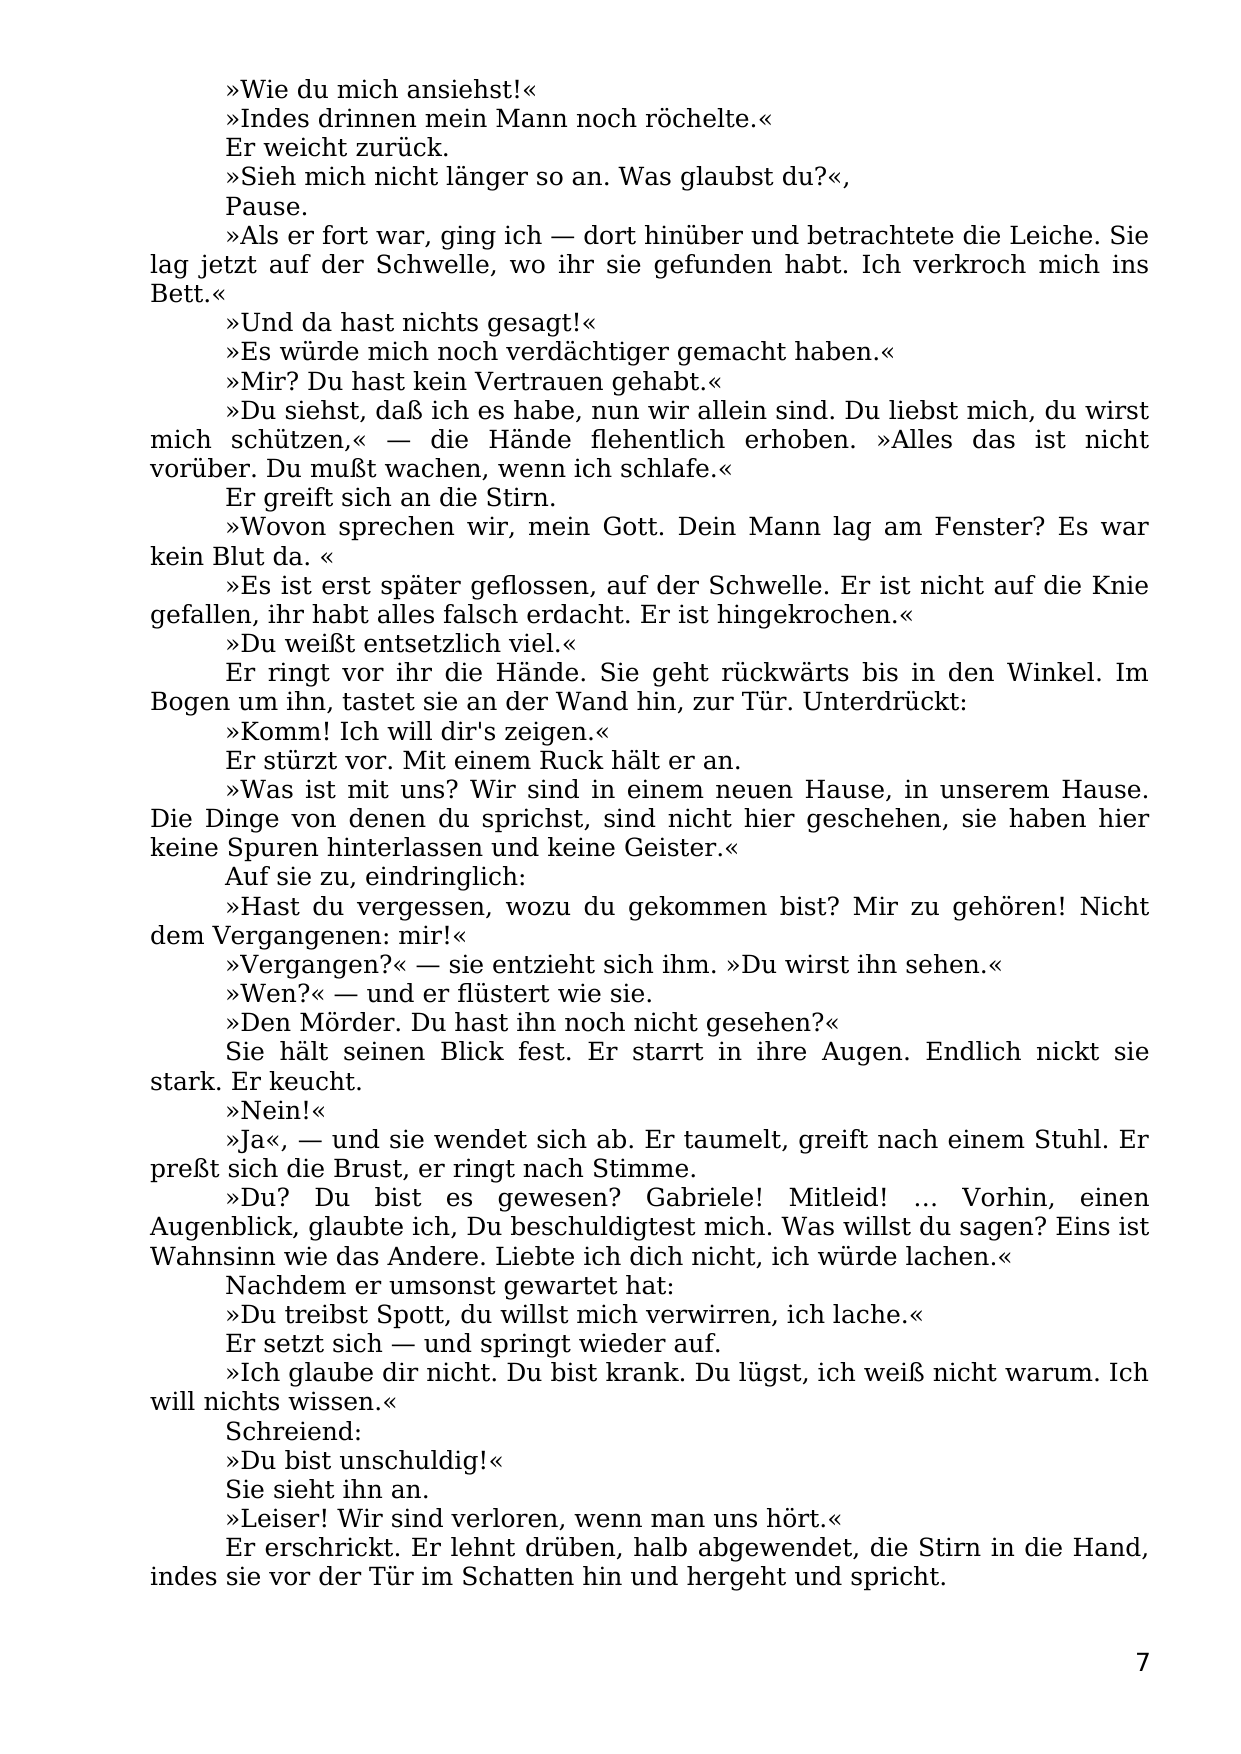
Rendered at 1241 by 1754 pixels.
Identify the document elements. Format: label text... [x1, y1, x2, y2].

text »Leiser! Wir sind verloren, wenn man uns hört.« [150, 1504, 1151, 1533]
text Schreiend: [150, 1417, 1151, 1446]
text »Du siehst, daß ich es habe, nun wir allein sind. Du liebst mich, du wirst mich schützen,« — die Hände flehentlich erhoben. »Alles das ist nicht vorüber. Du mußt wachen, wenn ich schlafe.« [150, 396, 1151, 483]
text Er greift sich an die Stirn. [150, 483, 1151, 512]
text Er ringt vor ihr die Hände. Sie geht rückwärts bis in den Winkel. Im Bogen um ihn, tastet sie an der Wand hin, zur Tür. Unterdrückt: [150, 658, 1151, 717]
text »Sieh mich nicht länger so an. Was glaubst du?«, [150, 162, 1151, 192]
text »Was ist mit uns? Wir sind in einem neuen Hause, in unserem Hause. Die Dinge von denen du sprichst, sind nicht hier geschehen, sie haben hier keine Spuren hinterlassen und keine Geister.« [150, 775, 1151, 862]
text Sie hält seinen Blick fest. Er starrt in ihre Augen. Endlich nickt sie stark. Er keucht. [150, 1037, 1151, 1096]
text »Und da hast nichts gesagt!« [150, 308, 1151, 337]
text »Ich glaube dir nicht. Du bist krank. Du lügst, ich weiß nicht warum. Ich will nichts wissen.« [150, 1358, 1151, 1417]
text »Nein!« [150, 1096, 1151, 1125]
text Sie sieht ihn an. [150, 1475, 1151, 1504]
text »Es würde mich noch verdächtiger gemacht haben.« [150, 337, 1151, 367]
text »Als er fort war, ging ich — dort hinüber und betrachtete die Leiche. Sie lag jetzt auf der Schwelle, wo ihr sie gefunden habt. Ich verkroch mich ins Bett.« [150, 221, 1151, 308]
text Er stürzt vor. Mit einem Ruck hält er an. [150, 746, 1151, 775]
text Auf sie zu, eindringlich: [150, 862, 1151, 892]
text »Indes drinnen mein Mann noch röchelte.« [150, 104, 1151, 133]
text »Ja«, — und sie wendet sich ab. Er taumelt, greift nach einem Stuhl. Er preßt sich die Brust, er ringt nach Stimme. [150, 1125, 1151, 1183]
text »Wen?« — und er flüstert wie sie. [150, 979, 1151, 1008]
text »Du treibst Spott, du willst mich verwirren, ich lache.« [150, 1300, 1151, 1329]
text »Mir? Du hast kein Vertrauen gehabt.« [150, 367, 1151, 396]
text »Es ist erst später geflossen, auf der Schwelle. Er ist nicht auf die Knie gefallen, ihr habt alles falsch erdacht. Er ist hingekrochen.« [150, 571, 1151, 629]
text Nachdem er umsonst gewartet hat: [150, 1271, 1151, 1300]
text »Hast du vergessen, wozu du gekommen bist? Mir zu gehören! Nicht dem Vergangenen: mir!« [150, 892, 1151, 950]
text Er setzt sich — und springt wieder auf. [150, 1329, 1151, 1358]
text »Wie du mich ansiehst!« [150, 75, 1151, 104]
text »Du bist unschuldig!« [150, 1446, 1151, 1475]
text »Vergangen?« — sie entzieht sich ihm. »Du wirst ihn sehen.« [150, 950, 1151, 979]
text »Du weißt entsetzlich viel.« [150, 629, 1151, 658]
text »Komm! Ich will dir's zeigen.« [150, 717, 1151, 746]
text Pause. [150, 192, 1151, 221]
text »Du? Du bist es gewesen? Gabriele! Mitleid! … Vorhin, einen Augenblick, glaubte ich, Du beschuldigtest mich. Was willst du sagen? Eins ist Wahnsinn wie das Andere. Liebte ich dich nicht, ich würde lachen.« [150, 1183, 1151, 1271]
text Er weicht zurück. [150, 133, 1151, 162]
text »Den Mörder. Du hast ihn noch nicht gesehen?« [150, 1008, 1151, 1037]
text »Wovon sprechen wir, mein Gott. Dein Mann lag am Fenster? Es war kein Blut da. « [150, 512, 1151, 571]
text Er erschrickt. Er lehnt drüben, halb abgewendet, die Stirn in die Hand, indes sie vor der Tür im Schatten hin und hergeht und spricht. [150, 1533, 1151, 1592]
